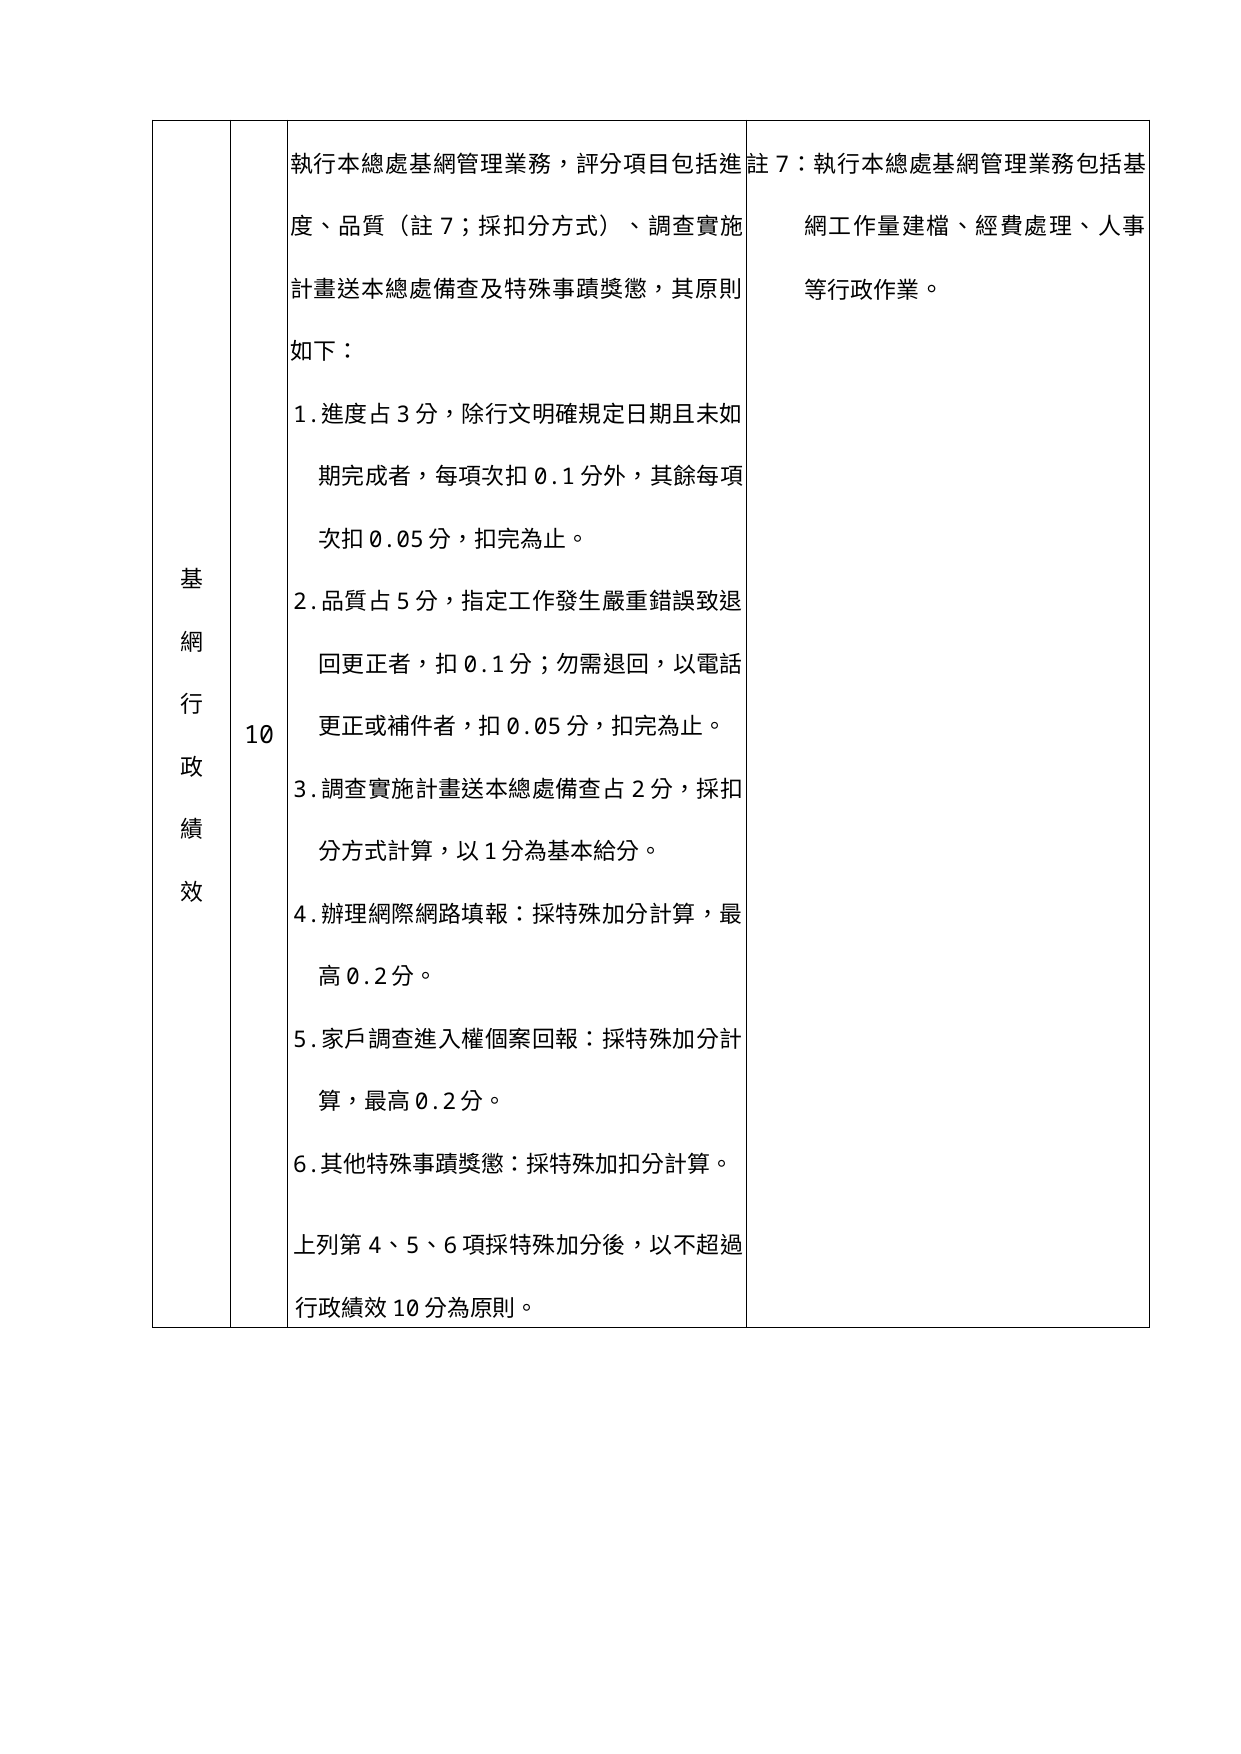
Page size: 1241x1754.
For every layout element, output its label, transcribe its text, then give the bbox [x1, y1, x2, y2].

table_cell 10 [231, 121, 287, 1327]
table_cell 執行本總處基網管理業務，評分項目包括進度、品質（註7；採扣分方式）、調查實施計畫送本總處備查及特殊事蹟獎懲，其原則如下： 1.進度占3分，除行文明確規定日期且未如期完成者，每項次扣0.1分外，其餘每項次扣0.05分，扣完為止。 2.品質占5分，指定工作發生嚴重錯誤致退回更正者，扣0.1分；勿需退回，以電話更正或補件者，扣0.05分，扣完為止。 3.調查實施計畫送本總處備查占2分，採扣分方式計算，以1分為基本給分。 4.辦理網際網路填報：採特殊加分計算，最高0.2分。 5.家戶調查進入權個案回報：採特殊加分計算，最高0.2分。 6.其他特殊事蹟獎懲：採特殊加扣分計算。 上列第4、5、6項採特殊加分後，以不超過行政績效10分為原則。 [288, 121, 746, 1327]
table_cell 註7：執行本總處基網管理業務包括基網工作量建檔、經費處理、人事等行政作業。 [747, 121, 1149, 1327]
table_cell 基 網 行 政 績 效 [153, 121, 230, 1327]
